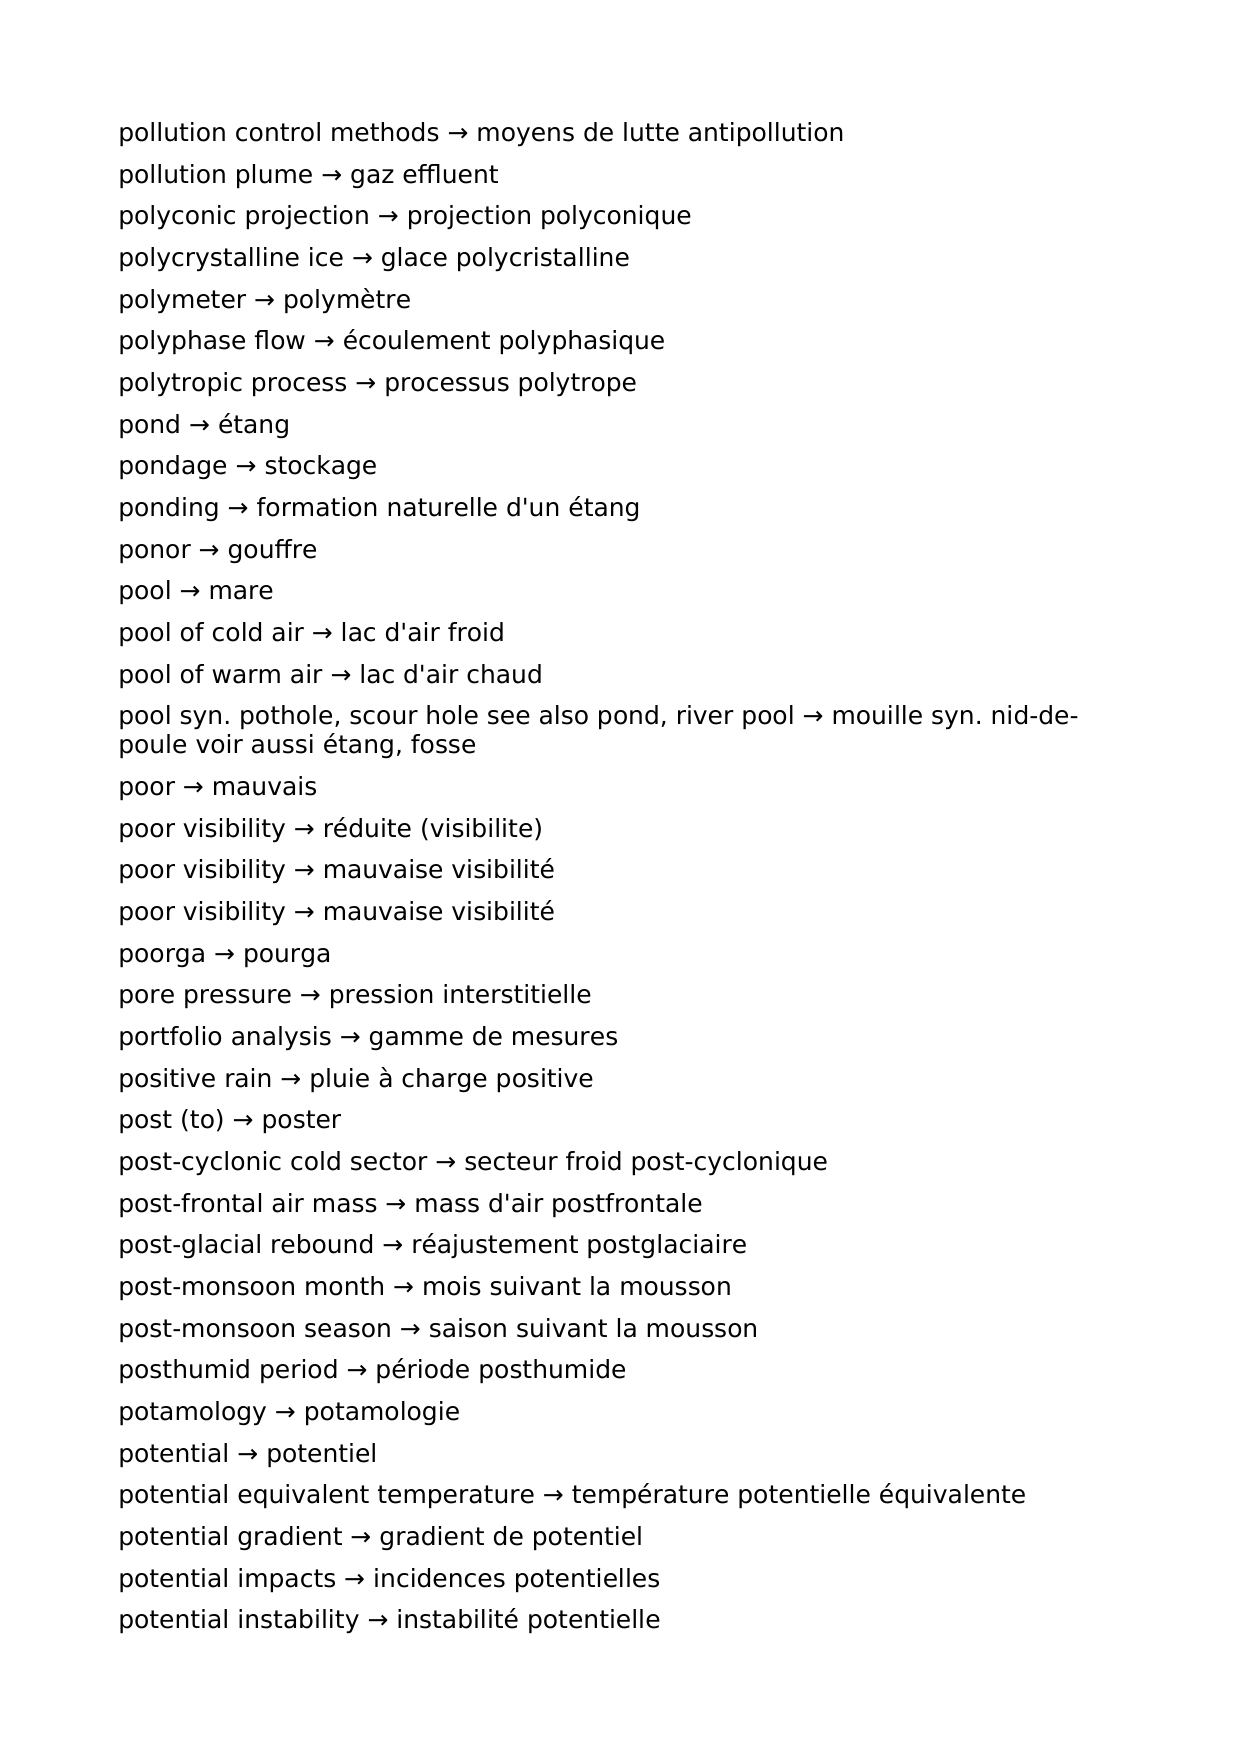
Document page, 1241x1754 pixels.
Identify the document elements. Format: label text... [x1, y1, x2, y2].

text poorga → pourga [118, 939, 1122, 968]
text post (to) → poster [118, 1106, 1122, 1135]
text poor visibility → mauvaise visibilité [118, 897, 1122, 926]
text pond → étang [118, 410, 1122, 439]
text pollution control methods → moyens de lutte antipollution [118, 118, 1122, 147]
text post-glacial rebound → réajustement postglaciaire [118, 1231, 1122, 1260]
text potential instability → instabilité potentielle [118, 1606, 1122, 1635]
text positive rain → pluie à charge positive [118, 1064, 1122, 1093]
text poor → mauvais [118, 772, 1122, 801]
text polyphase flow → écoulement polyphasique [118, 326, 1122, 356]
text post-monsoon month → mois suivant la mousson [118, 1272, 1122, 1301]
text pore pressure → pression interstitielle [118, 981, 1122, 1010]
text pool syn. pothole, scour hole see also pond, river pool → mouille syn. nid-de-poule voir aussi étang, fosse [118, 701, 1122, 760]
text poor visibility → réduite (visibilite) [118, 814, 1122, 843]
text potamology → potamologie [118, 1397, 1122, 1426]
text polycrystalline ice → glace polycristalline [118, 243, 1122, 272]
text ponding → formation naturelle d'un étang [118, 493, 1122, 522]
text post-monsoon season → saison suivant la mousson [118, 1314, 1122, 1343]
text polymeter → polymètre [118, 285, 1122, 314]
text potential → potentiel [118, 1439, 1122, 1468]
text pool of cold air → lac d'air froid [118, 618, 1122, 647]
text pondage → stockage [118, 451, 1122, 481]
text post-frontal air mass → mass d'air postfrontale [118, 1189, 1122, 1218]
text polytropic process → processus polytrope [118, 368, 1122, 397]
text pool of warm air → lac d'air chaud [118, 660, 1122, 689]
text portfolio analysis → gamme de mesures [118, 1022, 1122, 1051]
text posthumid period → période posthumide [118, 1356, 1122, 1385]
text potential equivalent temperature → température potentielle équivalente [118, 1481, 1122, 1510]
text polyconic projection → projection polyconique [118, 201, 1122, 231]
text post-cyclonic cold sector → secteur froid post-cyclonique [118, 1147, 1122, 1176]
text pool → mare [118, 576, 1122, 606]
text potential gradient → gradient de potentiel [118, 1522, 1122, 1551]
text pollution plume → gaz effluent [118, 160, 1122, 189]
text potential impacts → incidences potentielles [118, 1564, 1122, 1593]
text ponor → gouffre [118, 535, 1122, 564]
text poor visibility → mauvaise visibilité [118, 856, 1122, 885]
